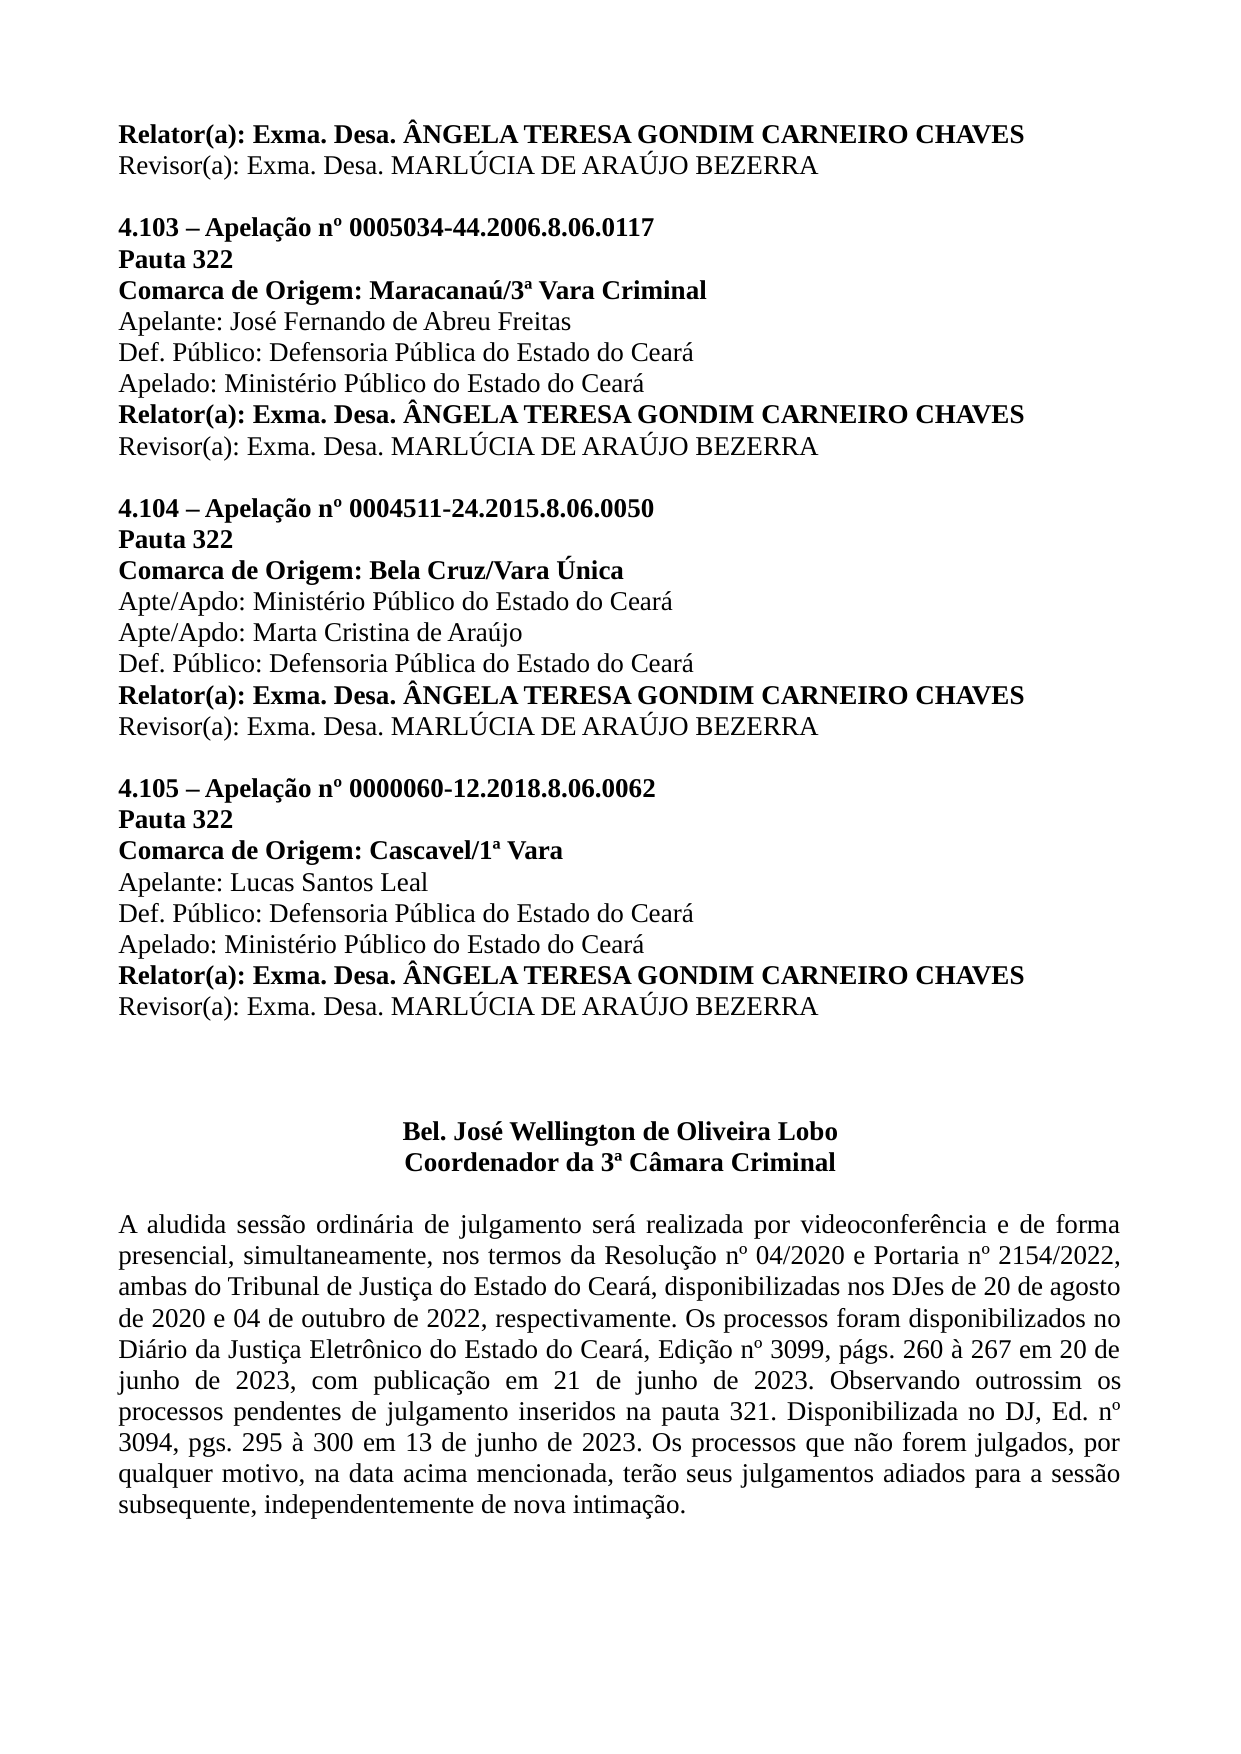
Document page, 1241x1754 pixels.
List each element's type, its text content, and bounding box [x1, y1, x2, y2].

text Comarca de Origem: Maracanaú/3ª Vara Criminal [118, 274, 1122, 305]
text Relator(a): Exma. Desa. ÂNGELA TERESA GONDIM CARNEIRO CHAVES [118, 118, 1122, 149]
text 4.105 – Apelação nº 0000060-12.2018.8.06.0062 [118, 772, 1122, 803]
text Coordenador da 3ª Câmara Criminal [118, 1146, 1122, 1177]
text Revisor(a): Exma. Desa. MARLÚCIA DE ARAÚJO BEZERRA [118, 710, 1122, 741]
text Apelado: Ministério Público do Estado do Ceará [118, 928, 1122, 959]
text Apelante: Lucas Santos Leal [118, 866, 1122, 897]
text Apelante: José Fernando de Abreu Freitas [118, 305, 1122, 336]
text Pauta 322 [118, 523, 1122, 554]
text Def. Público: Defensoria Pública do Estado do Ceará [118, 897, 1122, 928]
text A aludida sessão ordinária de julgamento será realizada por videoconferência e de forma presencial, simultaneamente, nos termos da Resolução nº 04/2020 e Portaria nº 2154/2022, ambas do Tribunal de Justiça do Estado do Ceará, disponibilizadas nos DJes de 20 de agosto de 2020 e 04 de outubro de 2022, respectivamente. Os processos foram disponibilizados no Diário da Justiça Eletrônico do Estado do Ceará, Edição nº 3099, págs. 260 à 267 em 20 de junho de 2023, com publicação em 21 de junho de 2023. Observando outrossim os processos pendentes de julgamento inseridos na pauta 321. Disponibilizada no DJ, Ed. nº 3094, pgs. 295 à 300 em 13 de junho de 2023. Os processos que não forem julgados, por qualquer motivo, na data acima mencionada, terão seus julgamentos adiados para a sessão subsequente, independentemente de nova intimação. [118, 1208, 1122, 1520]
text Def. Público: Defensoria Pública do Estado do Ceará [118, 648, 1122, 679]
text Relator(a): Exma. Desa. ÂNGELA TERESA GONDIM CARNEIRO CHAVES [118, 679, 1122, 710]
text Apelado: Ministério Público do Estado do Ceará [118, 367, 1122, 398]
text Pauta 322 [118, 243, 1122, 274]
text Relator(a): Exma. Desa. ÂNGELA TERESA GONDIM CARNEIRO CHAVES [118, 959, 1122, 990]
text Apte/Apdo: Marta Cristina de Araújo [118, 616, 1122, 648]
text Revisor(a): Exma. Desa. MARLÚCIA DE ARAÚJO BEZERRA [118, 990, 1122, 1021]
text Revisor(a): Exma. Desa. MARLÚCIA DE ARAÚJO BEZERRA [118, 149, 1122, 180]
text Bel. José Wellington de Oliveira Lobo [118, 1115, 1122, 1146]
text Relator(a): Exma. Desa. ÂNGELA TERESA GONDIM CARNEIRO CHAVES [118, 398, 1122, 429]
text Revisor(a): Exma. Desa. MARLÚCIA DE ARAÚJO BEZERRA [118, 429, 1122, 461]
text 4.103 – Apelação nº 0005034-44.2006.8.06.0117 [118, 212, 1122, 243]
text Pauta 322 [118, 803, 1122, 834]
text 4.104 – Apelação nº 0004511-24.2015.8.06.0050 [118, 492, 1122, 523]
text Comarca de Origem: Cascavel/1ª Vara [118, 834, 1122, 866]
text Apte/Apdo: Ministério Público do Estado do Ceará [118, 585, 1122, 616]
text Def. Público: Defensoria Pública do Estado do Ceará [118, 336, 1122, 367]
text Comarca de Origem: Bela Cruz/Vara Única [118, 554, 1122, 585]
